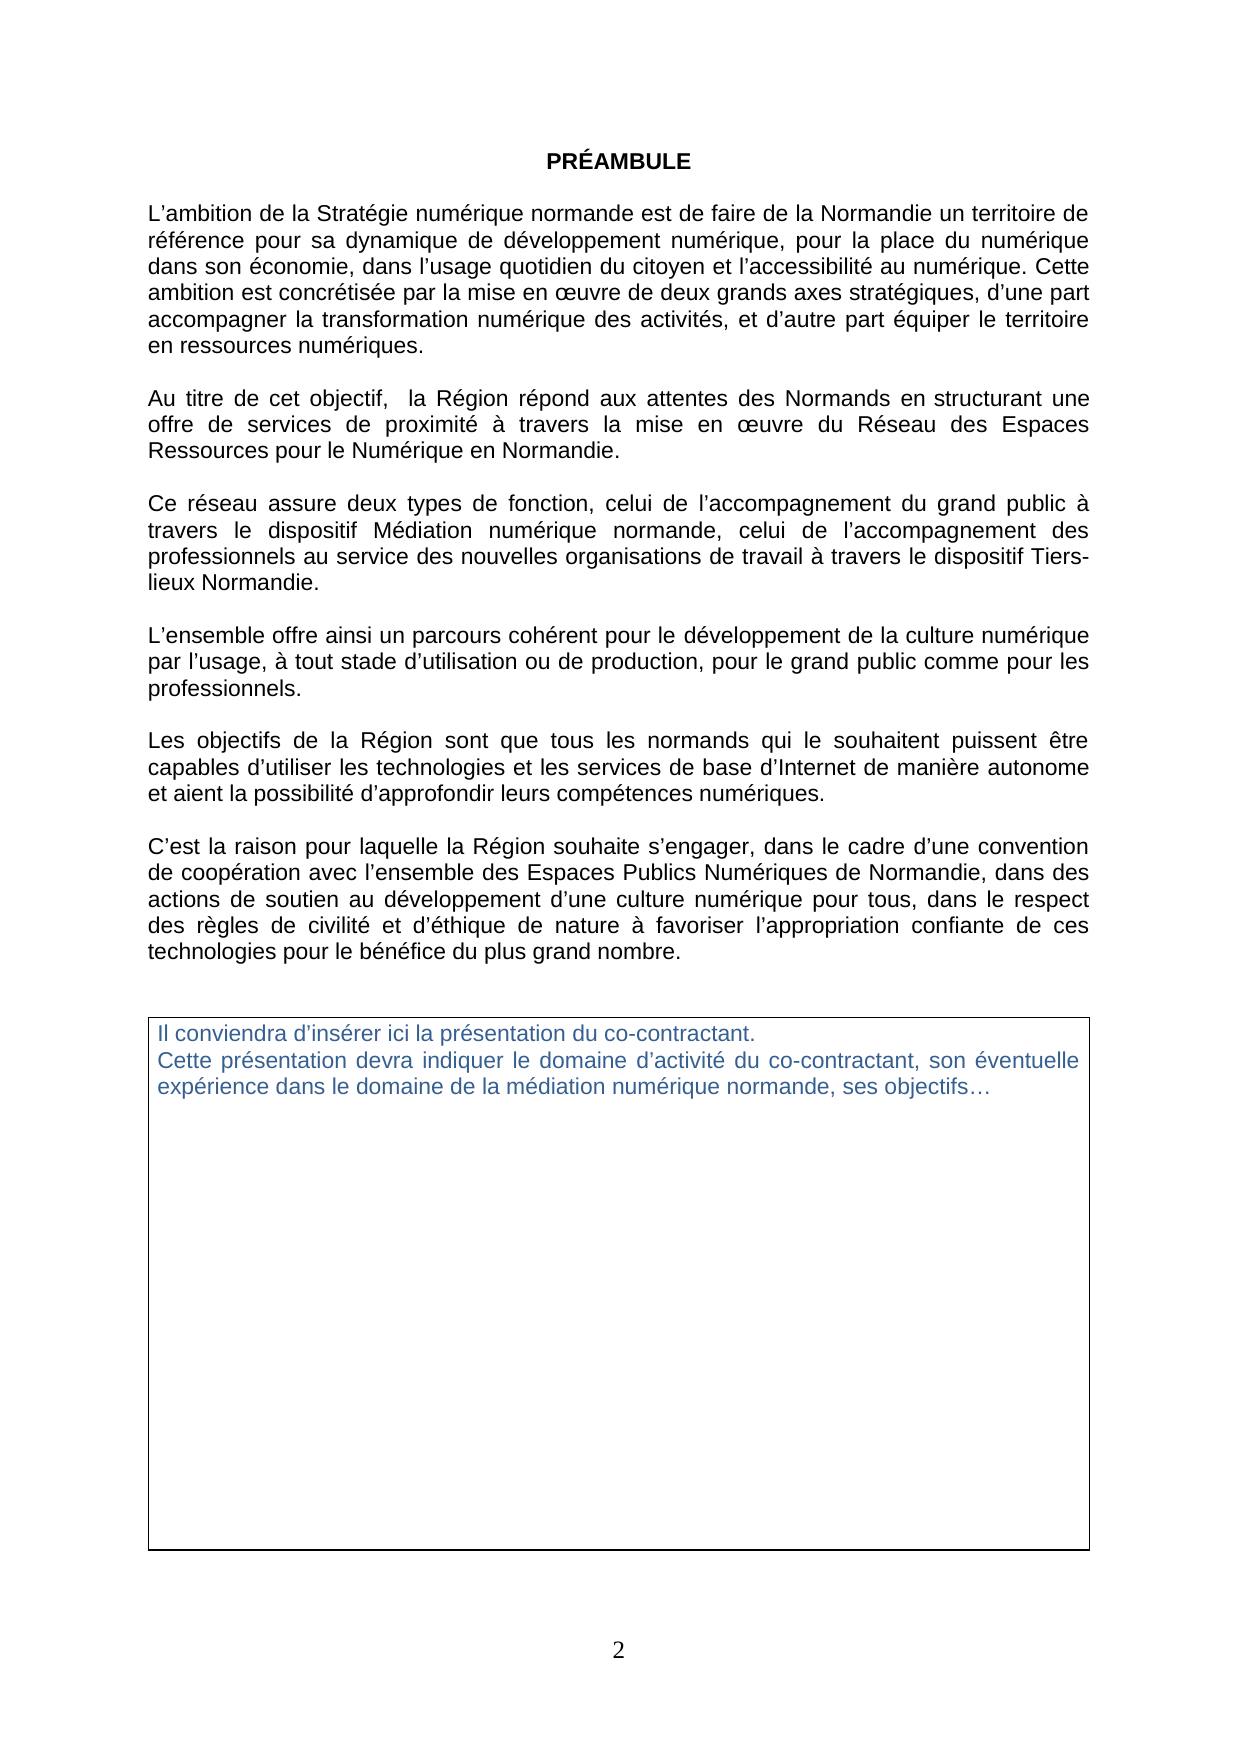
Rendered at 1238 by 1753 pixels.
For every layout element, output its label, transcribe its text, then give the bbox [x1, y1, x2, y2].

text Ce réseau assure deux types de fonction, celui de l’accompagnement du grand public à travers le dispositif Médiation numérique normande, celui de l’accompagnement des professionnels au service des nouvelles organisations de travail à travers le dispositif Tiers-lieux Normandie. [148, 490, 1090, 596]
text Il conviendra d’insérer ici la présentation du co-contractant. [149, 1018, 1089, 1044]
text Les objectifs de la Région sont que tous les normands qui le souhaitent puissent être capables d’utiliser les technologies et les services de base d’Internet de manière autonome et aient la possibilité d’approfondir leurs compétences numériques. [148, 727, 1090, 806]
text C’est la raison pour laquelle la Région souhaite s’engager, dans le cadre d’une convention de coopération avec l’ensemble des Espaces Publics Numériques de Normandie, dans des actions de soutien au développement d’une culture numérique pour tous, dans le respect des règles de civilité et d’éthique de nature à favoriser l’appropriation confiante de ces technologies pour le bénéfice du plus grand nombre. [148, 833, 1090, 964]
text Cette présentation devra indiquer le domaine d’activité du co-contractant, son éventuelle expérience dans le domaine de la médiation numérique normande, ses objectifs… [149, 1044, 1089, 1099]
text Au titre de cet objectif, la Région répond aux attentes des Normands en structurant une offre de services de proximité à travers la mise en œuvre du Réseau des Espaces Ressources pour le Numérique en Normandie. [148, 385, 1090, 464]
text L’ensemble offre ainsi un parcours cohérent pour le développement de la culture numérique par l’usage, à tout stade d’utilisation ou de production, pour le grand public comme pour les professionnels. [148, 622, 1090, 701]
text PRÉAMBULE [148, 148, 1090, 174]
text L’ambition de la Stratégie numérique normande est de faire de la Normandie un territoire de référence pour sa dynamique de développement numérique, pour la place du numérique dans son économie, dans l’usage quotidien du citoyen et l’accessibilité au numérique. Cette ambition est concrétisée par la mise en œuvre de deux grands axes stratégiques, d’une part accompagner la transformation numérique des activités, et d’autre part équiper le territoire en ressources numériques. [148, 200, 1090, 358]
